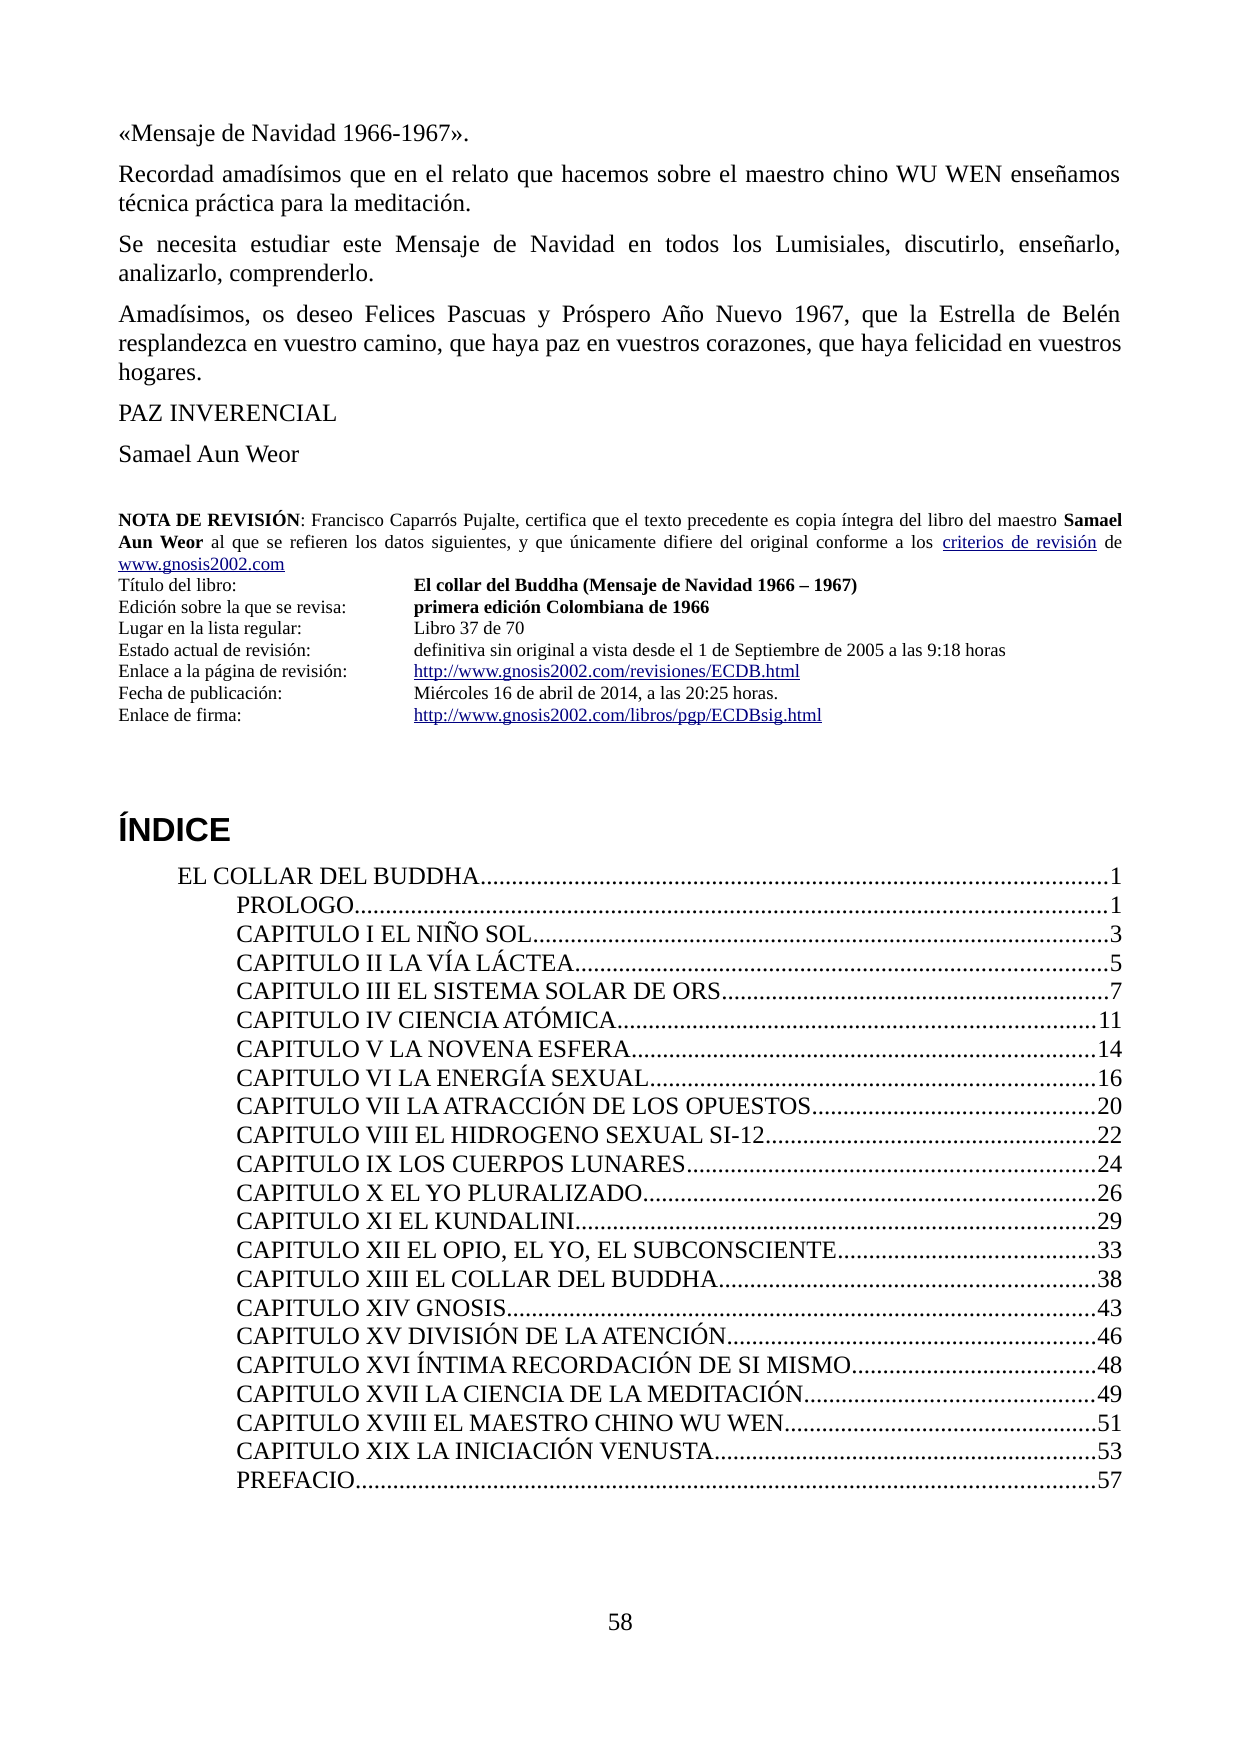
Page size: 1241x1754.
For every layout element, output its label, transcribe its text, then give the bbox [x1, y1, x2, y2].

text CAPITULO VII LA ATRACCIÓN DE LOS OPUESTOS 20 [236, 1091, 1122, 1120]
text Amadísimos, os deseo Felices Pascuas y Próspero Año Nuevo 1967, que la Estrella de Belén resplandezca en vuestro camino, que haya paz en vuestros corazones, que haya felicidad en vuestros hogares. [118, 299, 1122, 386]
text CAPITULO VIII EL HIDROGENO SEXUAL SI-12 22 [236, 1120, 1122, 1149]
text Se necesita estudiar este Mensaje de Navidad en todos los Lumisiales, discutirlo, enseñarlo, analizarlo, comprenderlo. [118, 229, 1122, 287]
text CAPITULO XIV GNOSIS 43 [236, 1293, 1122, 1321]
text CAPITULO XVII LA CIENCIA DE LA MEDITACIÓN 49 [236, 1379, 1122, 1408]
text CAPITULO VI LA ENERGÍA SEXUAL 16 [236, 1063, 1122, 1091]
text CAPITULO I EL NIÑO SOL 3 [236, 919, 1122, 948]
text Edición sobre la que se revisa: primera edición Colombiana de 1966 [118, 596, 1122, 617]
text Enlace a la página de revisión: http://www.gnosis2002.com/revisiones/ECDB.html [118, 660, 1122, 682]
subtitle ÍNDICE [118, 810, 1122, 849]
text Samael Aun Weor [118, 439, 1122, 468]
text EL COLLAR DEL BUDDHA 1 [177, 861, 1122, 890]
text CAPITULO XVIII EL MAESTRO CHINO WU WEN 51 [236, 1408, 1122, 1436]
text CAPITULO IX LOS CUERPOS LUNARES 24 [236, 1149, 1122, 1178]
text PROLOGO 1 [236, 890, 1122, 919]
text CAPITULO V LA NOVENA ESFERA 14 [236, 1034, 1122, 1063]
text NOTA DE REVISIÓN: Francisco Caparrós Pujalte, certifica que el texto precedente es copia íntegra del libro del maestro Samael Aun Weor al que se refieren los datos siguientes, y que únicamente difiere del original conforme a los criterios de revisión de www.gnosis2002.com [118, 509, 1122, 574]
text Enlace de firma: http://www.gnosis2002.com/libros/pgp/ECDBsig.html [118, 703, 1122, 725]
text Título del libro: El collar del Buddha (Mensaje de Navidad 1966 – 1967) [118, 574, 1122, 596]
text Lugar en la lista regular: Libro 37 de 70 [118, 617, 1122, 639]
text CAPITULO XI EL KUNDALINI 29 [236, 1206, 1122, 1235]
text Estado actual de revisión: definitiva sin original a vista desde el 1 de Septiembre de 2005 a las 9:18 horas [118, 639, 1122, 660]
text CAPITULO XVI ÍNTIMA RECORDACIÓN DE SI MISMO 48 [236, 1350, 1122, 1379]
text CAPITULO XIX LA INICIACIÓN VENUSTA 53 [236, 1436, 1122, 1465]
text PAZ INVERENCIAL [118, 398, 1122, 427]
text CAPITULO II LA VÍA LÁCTEA 5 [236, 948, 1122, 976]
text CAPITULO XV DIVISIÓN DE LA ATENCIÓN 46 [236, 1321, 1122, 1350]
text CAPITULO XII EL OPIO, EL YO, EL SUBCONSCIENTE 33 [236, 1235, 1122, 1264]
text PREFACIO 57 [236, 1465, 1122, 1494]
text CAPITULO IV CIENCIA ATÓMICA 11 [236, 1005, 1122, 1034]
text «Mensaje de Navidad 1966-1967». [118, 118, 1122, 147]
text CAPITULO XIII EL COLLAR DEL BUDDHA 38 [236, 1264, 1122, 1293]
text Fecha de publicación: Miércoles 16 de abril de 2014, a las 20:25 horas. [118, 682, 1122, 703]
text CAPITULO X EL YO PLURALIZADO 26 [236, 1178, 1122, 1206]
text Recordad amadísimos que en el relato que hacemos sobre el maestro chino WU WEN enseñamos técnica práctica para la meditación. [118, 159, 1122, 217]
text CAPITULO III EL SISTEMA SOLAR DE ORS 7 [236, 976, 1122, 1005]
